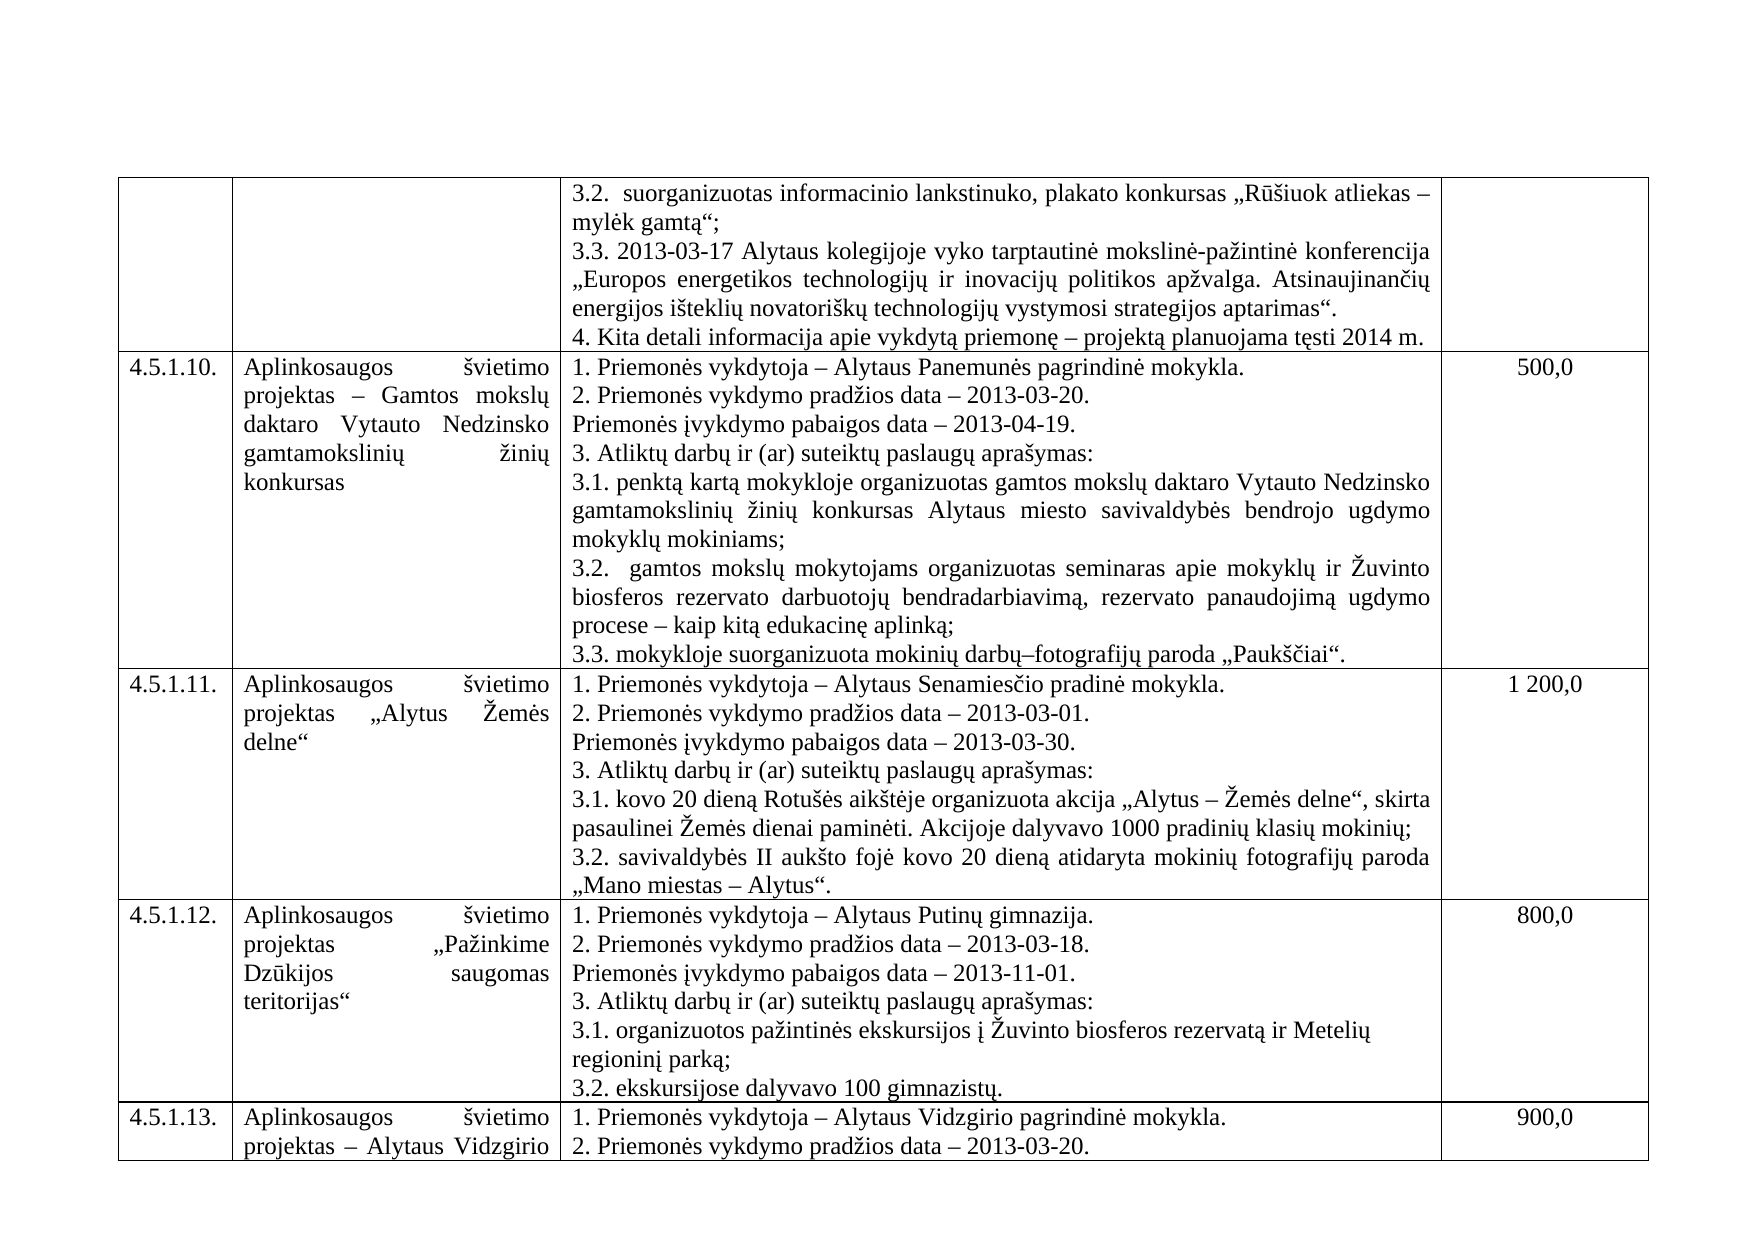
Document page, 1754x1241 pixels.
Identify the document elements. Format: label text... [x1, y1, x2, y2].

table_cell 4.5.1.12. [119, 900, 232, 1101]
table_cell 1. Priemonės vykdytoja – Alytaus Vidzgirio pagrindinė mokykla. 2. Priemonės vykdymo pradžios data – 2013-03-20. [561, 1103, 1441, 1160]
table_cell Aplinkosaugos švietimo projektas „Alytus Žemės delne“ [233, 669, 560, 899]
table_cell 4.5.1.10. [119, 352, 232, 668]
table_cell 1. Priemonės vykdytoja – Alytaus Senamiesčio pradinė mokykla. 2. Priemonės vykdymo pradžios data – 2013-03-01. Priemonės įvykdymo pabaigos data – 2013-03-30. 3. Atliktų darbų ir (ar) suteiktų paslaugų aprašymas: 3.1. kovo 20 dieną Rotušės aikštėje organizuota akcija „Alytus – Žemės delne“, skirta pasaulinei Žemės dienai paminėti. Akcijoje dalyvavo 1000 pradinių klasių mokinių; 3.2. savivaldybės II aukšto fojė kovo 20 dieną atidaryta mokinių fotografijų paroda „Mano miestas – Alytus“. [561, 669, 1441, 899]
table_cell Aplinkosaugos švietimo projektas – Gamtos mokslų daktaro Vytauto Nedzinsko gamtamokslinių žinių konkursas [233, 352, 560, 668]
table_cell [1442, 178, 1648, 351]
table_cell [233, 178, 560, 351]
table_cell 800,0 [1442, 900, 1648, 1101]
table_cell 900,0 [1442, 1103, 1648, 1160]
table_cell 500,0 [1442, 352, 1648, 668]
table_cell Aplinkosaugos švietimo projektas – Alytaus Vidzgirio [233, 1103, 560, 1160]
table_cell [119, 178, 232, 351]
table_cell 4.5.1.13. [119, 1103, 232, 1160]
table_cell 4.5.1.11. [119, 669, 232, 899]
table_cell 1. Priemonės vykdytoja – Alytaus Putinų gimnazija. 2. Priemonės vykdymo pradžios data – 2013-03-18. Priemonės įvykdymo pabaigos data – 2013-11-01. 3. Atliktų darbų ir (ar) suteiktų paslaugų aprašymas: 3.1. organizuotos pažintinės ekskursijos į Žuvinto biosferos rezervatą ir Metelių regioninį parką; 3.2. ekskursijose dalyvavo 100 gimnazistų. [561, 900, 1441, 1101]
table_cell 1. Priemonės vykdytoja – Alytaus Panemunės pagrindinė mokykla. 2. Priemonės vykdymo pradžios data – 2013-03-20. Priemonės įvykdymo pabaigos data – 2013-04-19. 3. Atliktų darbų ir (ar) suteiktų paslaugų aprašymas: 3.1. penktą kartą mokykloje organizuotas gamtos mokslų daktaro Vytauto Nedzinsko gamtamokslinių žinių konkursas Alytaus miesto savivaldybės bendrojo ugdymo mokyklų mokiniams; 3.2. gamtos mokslų mokytojams organizuotas seminaras apie mokyklų ir Žuvinto biosferos rezervato darbuotojų bendradarbiavimą, rezervato panaudojimą ugdymo procese – kaip kitą edukacinę aplinką; 3.3. mokykloje suorganizuota mokinių darbų–fotografijų paroda „Paukščiai“. [561, 352, 1441, 668]
table_cell 1 200,0 [1442, 669, 1648, 899]
table_cell 3.2. suorganizuotas informacinio lankstinuko, plakato konkursas „Rūšiuok atliekas – mylėk gamtą“; 3.3. 2013-03-17 Alytaus kolegijoje vyko tarptautinė mokslinė-pažintinė konferencija „Europos energetikos technologijų ir inovacijų politikos apžvalga. Atsinaujinančių energijos išteklių novatoriškų technologijų vystymosi strategijos aptarimas“. 4. Kita detali informacija apie vykdytą priemonę – projektą planuojama tęsti 2014 m. [561, 178, 1441, 351]
table_cell Aplinkosaugos švietimo projektas „Pažinkime Dzūkijos saugomas teritorijas“ [233, 900, 560, 1101]
